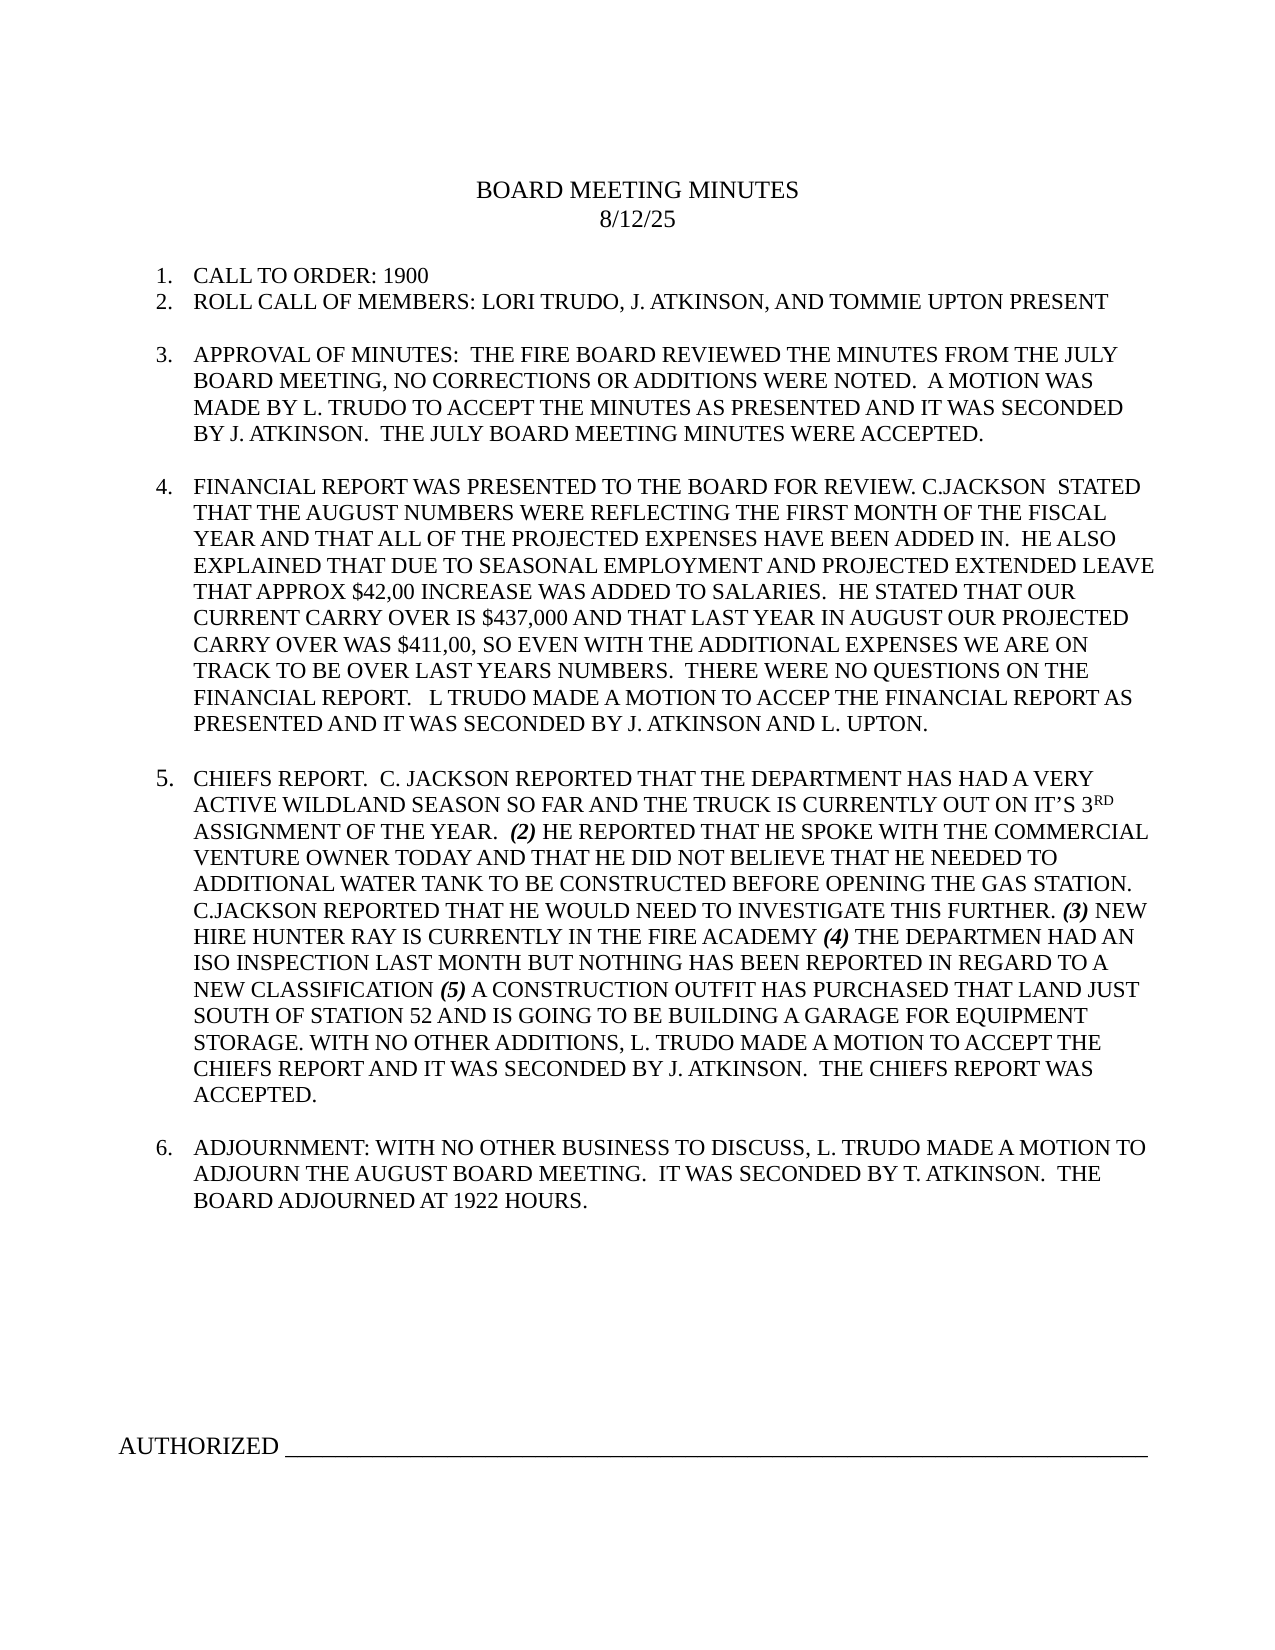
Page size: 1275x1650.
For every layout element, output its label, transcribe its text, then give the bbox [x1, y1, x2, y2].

list APPROVAL OF MINUTES: THE FIRE BOARD REVIEWED THE MINUTES FROM THE JULY BOARD MEETING, NO CORRECTIONS OR ADDITIONS WERE NOTED. A MOTION WAS MADE BY L. TRUDO TO ACCEPT THE MINUTES AS PRESENTED AND IT WAS SECONDED BY J. ATKINSON. THE JULY BOARD MEETING MINUTES WERE ACCEPTED. [156, 341, 1157, 446]
text 8/12/25 [118, 204, 1157, 233]
list ADJOURNMENT: WITH NO OTHER BUSINESS TO DISCUSS, L. TRUDO MADE A MOTION TO ADJOURN THE AUGUST BOARD MEETING. IT WAS SECONDED BY T. ATKINSON. THE BOARD ADJOURNED AT 1922 HOURS. [156, 1134, 1157, 1213]
text AUTHORIZED _____________________________________________________________________ [118, 1431, 1157, 1460]
list FINANCIAL REPORT WAS PRESENTED TO THE BOARD FOR REVIEW. C.JACKSON STATED THAT THE AUGUST NUMBERS WERE REFLECTING THE FIRST MONTH OF THE FISCAL YEAR AND THAT ALL OF THE PROJECTED EXPENSES HAVE BEEN ADDED IN. HE ALSO EXPLAINED THAT DUE TO SEASONAL EMPLOYMENT AND PROJECTED EXTENDED LEAVE THAT APPROX $42,00 INCREASE WAS ADDED TO SALARIES. HE STATED THAT OUR CURRENT CARRY OVER IS $437,000 AND THAT LAST YEAR IN AUGUST OUR PROJECTED CARRY OVER WAS $411,00, SO EVEN WITH THE ADDITIONAL EXPENSES WE ARE ON TRACK TO BE OVER LAST YEARS NUMBERS. THERE WERE NO QUESTIONS ON THE FINANCIAL REPORT. L TRUDO MADE A MOTION TO ACCEP THE FINANCIAL REPORT AS PRESENTED AND IT WAS SECONDED BY J. ATKINSON AND L. UPTON. [156, 473, 1157, 736]
list ROLL CALL OF MEMBERS: LORI TRUDO, J. ATKINSON, AND TOMMIE UPTON PRESENT [156, 288, 1157, 314]
list CALL TO ORDER: 1900 [156, 262, 1157, 288]
list CHIEFS REPORT. C. JACKSON REPORTED THAT THE DEPARTMENT HAS HAD A VERY ACTIVE WILDLAND SEASON SO FAR AND THE TRUCK IS CURRENTLY OUT ON IT’S 3RD ASSIGNMENT OF THE YEAR. (2) HE REPORTED THAT HE SPOKE WITH THE COMMERCIAL VENTURE OWNER TODAY AND THAT HE DID NOT BELIEVE THAT HE NEEDED TO ADDITIONAL WATER TANK TO BE CONSTRUCTED BEFORE OPENING THE GAS STATION. C.JACKSON REPORTED THAT HE WOULD NEED TO INVESTIGATE THIS FURTHER. (3) NEW HIRE HUNTER RAY IS CURRENTLY IN THE FIRE ACADEMY (4) THE DEPARTMEN HAD AN ISO INSPECTION LAST MONTH BUT NOTHING HAS BEEN REPORTED IN REGARD TO A NEW CLASSIFICATION (5) A CONSTRUCTION OUTFIT HAS PURCHASED THAT LAND JUST SOUTH OF STATION 52 AND IS GOING TO BE BUILDING A GARAGE FOR EQUIPMENT STORAGE. WITH NO OTHER ADDITIONS, L. TRUDO MADE A MOTION TO ACCEPT THE CHIEFS REPORT AND IT WAS SECONDED BY J. ATKINSON. THE CHIEFS REPORT WAS ACCEPTED. [156, 763, 1157, 1108]
text BOARD MEETING MINUTES [118, 176, 1157, 204]
